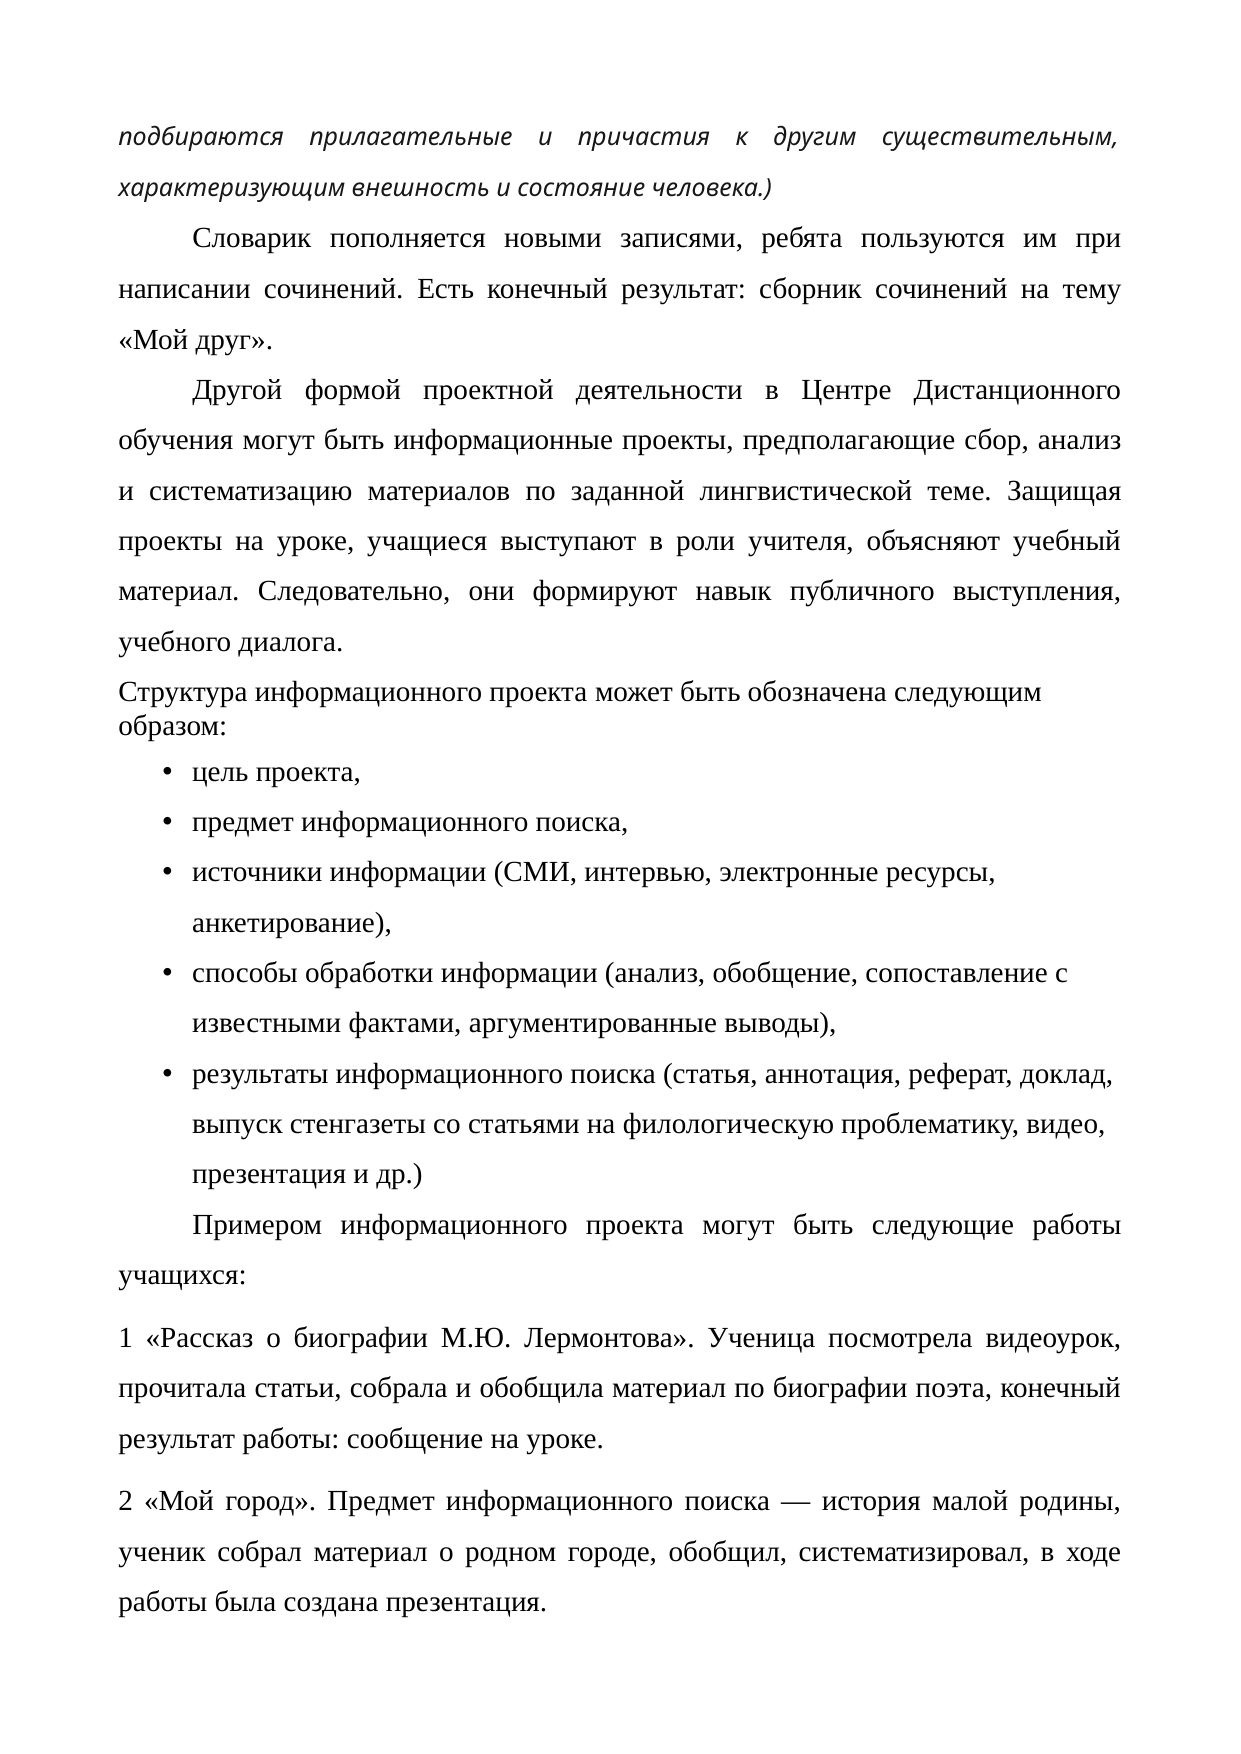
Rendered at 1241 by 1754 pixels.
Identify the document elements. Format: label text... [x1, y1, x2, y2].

text Примером информационного проекта могут быть следующие работы учащихся: [118, 1207, 1122, 1291]
text подбираются прилагательные и причастия к другим существительным, характеризующим внешность и состояние человека.) [118, 118, 1122, 203]
text Словарик пополняется новыми записями, ребята пользуются им при написании сочинений. Есть конечный результат: сборник сочинений на тему «Мой друг». [118, 220, 1122, 355]
list источники информации (СМИ, интервью, электронные ресурсы, анкетирование), [162, 854, 1122, 938]
list предмет информационного поиска, [162, 804, 1122, 838]
list способы обработки информации (анализ, обобщение, сопоставление с известными фактами, аргументированные выводы), [162, 955, 1122, 1039]
text Структура информационного проекта может быть обозначена следующим образом: [118, 674, 1122, 741]
text 1 «Рассказ о биографии М.Ю. Лермонтова». Ученица посмотрела видеоурок, прочитала статьи, собрала и обобщила материал по биографии поэта, конечный результат работы: сообщение на уроке. [118, 1320, 1122, 1454]
list цель проекта, [162, 754, 1122, 787]
list результаты информационного поиска (статья, аннотация, реферат, доклад, выпуск стенгазеты со статьями на филологическую проблематику, видео, презентация и др.) [162, 1056, 1122, 1190]
text Другой формой проектной деятельности в Центре Дистанционного обучения могут быть информационные проекты, предполагающие сбор, анализ и систематизацию материалов по заданной лингвистической теме. Защищая проекты на уроке, учащиеся выступают в роли учителя, объясняют учебный материал. Следовательно, они формируют навык публичного выступления, учебного диалога. [118, 372, 1122, 657]
text 2 «Мой город». Предмет информационного поиска — история малой родины, ученик собрал материал о родном городе, обобщил, систематизировал, в ходе работы была создана презентация. [118, 1483, 1122, 1618]
